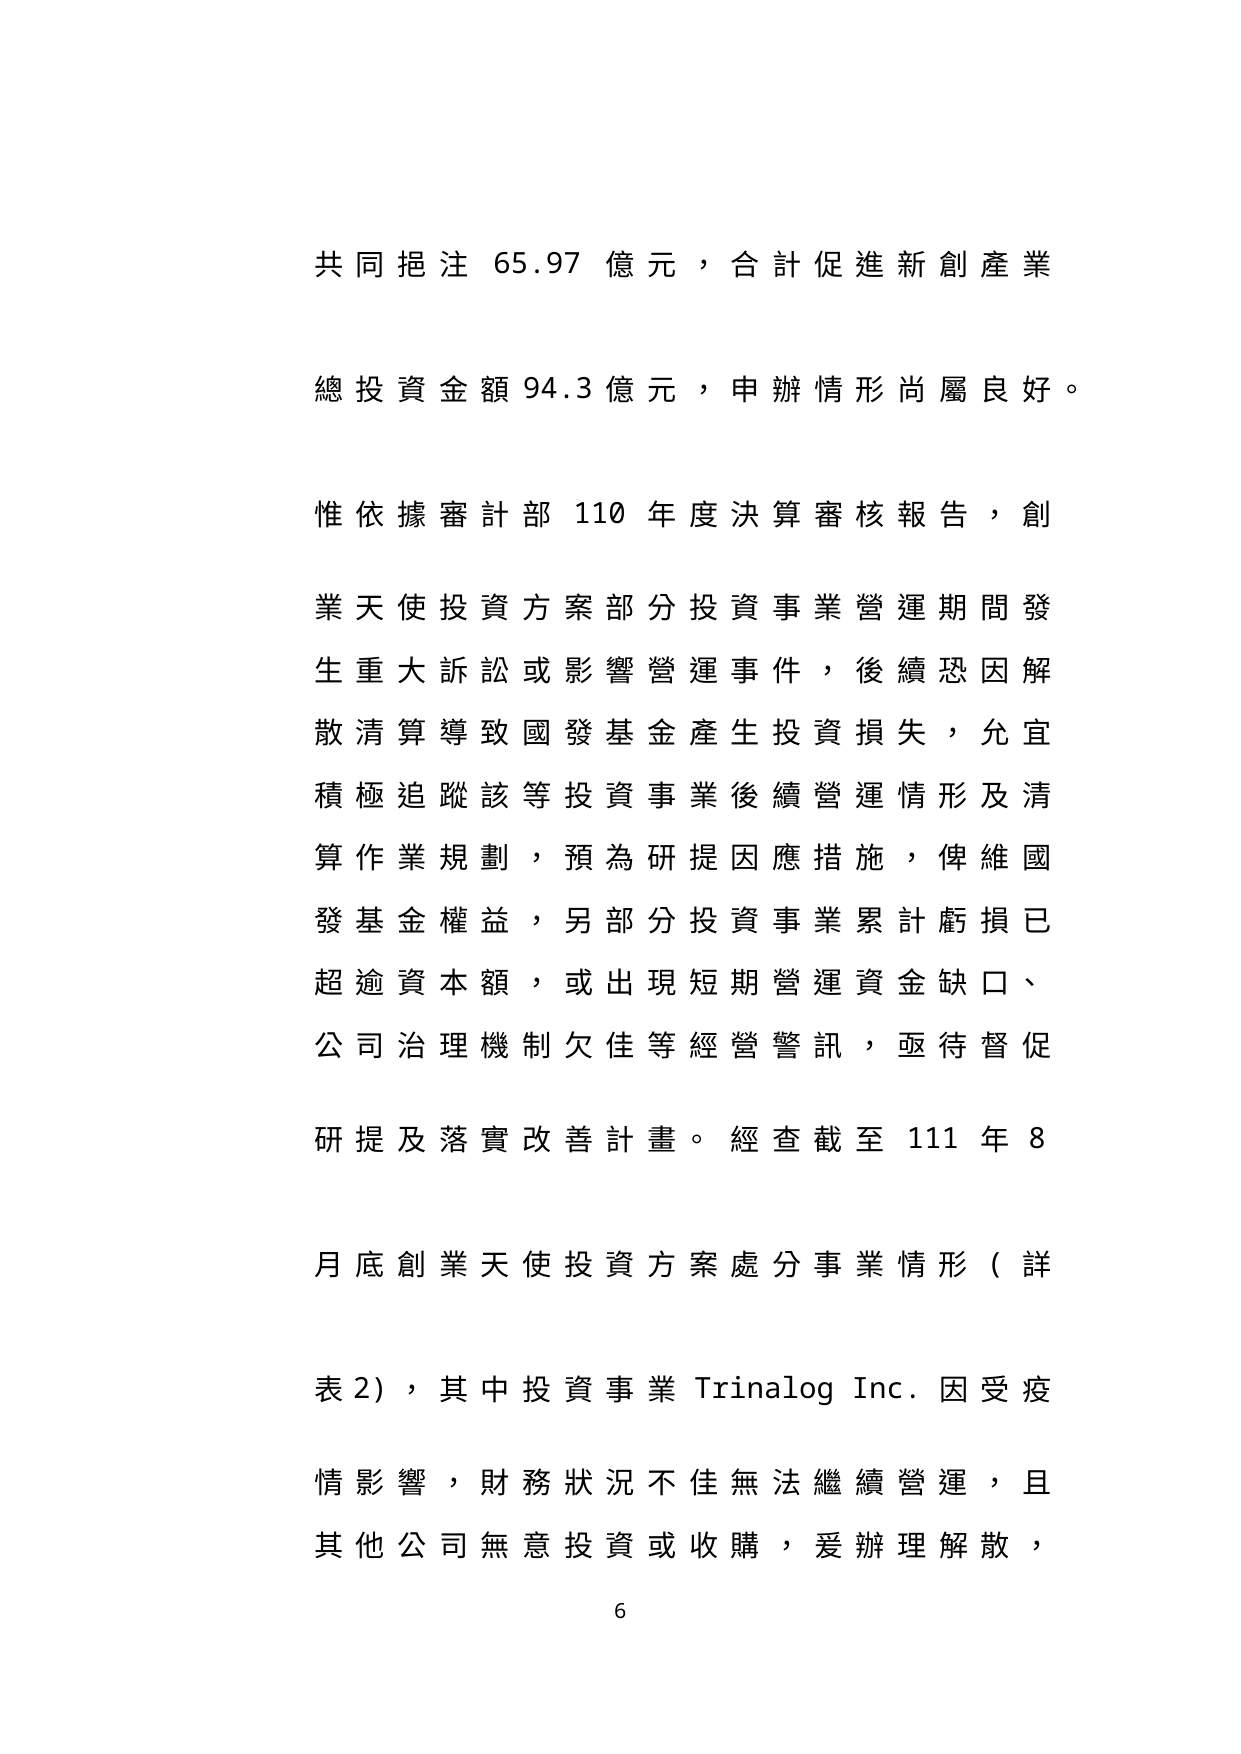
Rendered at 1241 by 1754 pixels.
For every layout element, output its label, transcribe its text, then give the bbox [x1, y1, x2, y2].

text 截至111年8月底止，創業天使投資方案申請件數548家，其中202家新創事業通過投資決議，核准投資金額28.33億元(詳表1)，天使投資人及其他民間投資人共同挹注65.97億元，合計促進新創產業總投資金額94.3億元，申辦情形尚屬良好。惟依據審計部110年度決算審核報告，創業天使投資方案部分投資事業營運期間發生重大訴訟或影響營運事件，後續恐因解散清算導致國發基金產生投資損失，允宜積極追蹤該等投資事業後續營運情形及清算作業規劃，預為研提因應措施，俾維國發基金權益，另部分投資事業累計虧損已超逾資本額，或出現短期營運資金缺口、公司治理機制欠佳等經營警訊，亟待督促研提及落實改善計畫。經查截至111年8月底創業天使投資方案處分事業情形(詳表2)，其中投資事業Trinalog Inc.因受疫情影響，財務狀況不佳無法繼續營運，且其他公司無意投資或收購，爰辦理解散，清算結果尚無可分配資產，國發基金認列投資損失787萬餘元。詢據國發基金說明，將賡續追蹤投資事業解散清算之訴訟情形以採取必要措施，另為協助產業發展，該方案投資事業多數為早期、新創事業，此類投資事業大都為高風險且初期營運績效不易彰顯，故部分轉投資事業尚呈現虧損狀態，針對出現營運警訊之被投資事業，將持續督促公司改善並追蹤辦理。 [271, 189, 1058, 1564]
